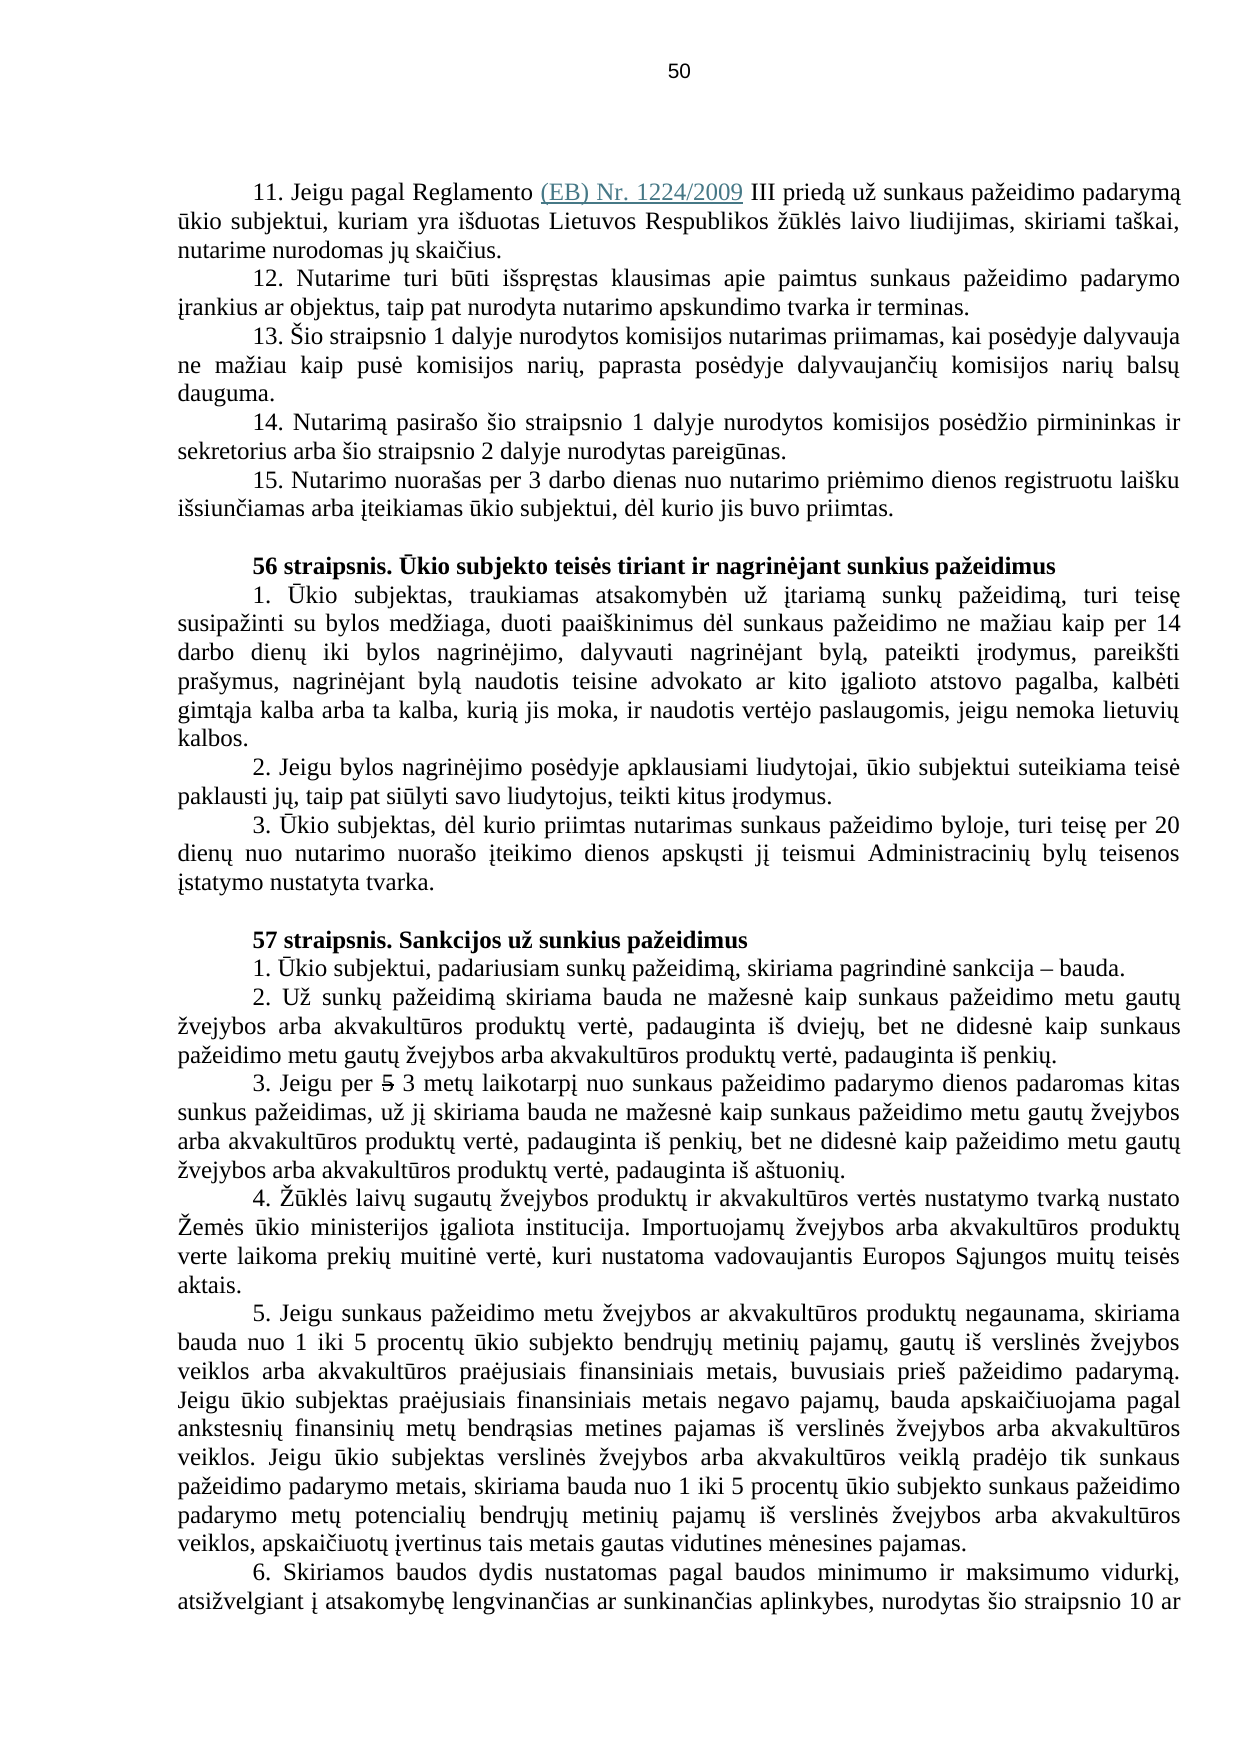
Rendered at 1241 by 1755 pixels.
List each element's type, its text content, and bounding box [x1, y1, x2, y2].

text 13. Šio straipsnio 1 dalyje nurodytos komisijos nutarimas priimamas, kai posėdyje dalyvauja ne mažiau kaip pusė komisijos narių, paprasta posėdyje dalyvaujančių komisijos narių balsų dauguma. [177, 321, 1181, 407]
text 1. Ūkio subjektas, traukiamas atsakomybėn už įtariamą sunkų pažeidimą, turi teisę susipažinti su bylos medžiaga, duoti paaiškinimus dėl sunkaus pažeidimo ne mažiau kaip per 14 darbo dienų iki bylos nagrinėjimo, dalyvauti nagrinėjant bylą, pateikti įrodymus, pareikšti prašymus, nagrinėjant bylą naudotis teisine advokato ar kito įgalioto atstovo pagalba, kalbėti gimtąja kalba arba ta kalba, kurią jis moka, ir naudotis vertėjo paslaugomis, jeigu nemoka lietuvių kalbos. [177, 580, 1181, 752]
text 5. Jeigu sunkaus pažeidimo metu žvejybos ar akvakultūros produktų negaunama, skiriama bauda nuo 1 iki 5 procentų ūkio subjekto bendrųjų metinių pajamų, gautų iš verslinės žvejybos veiklos arba akvakultūros praėjusiais finansiniais metais, buvusiais prieš pažeidimo padarymą. Jeigu ūkio subjektas praėjusiais finansiniais metais negavo pajamų, bauda apskaičiuojama pagal ankstesnių finansinių metų bendrąsias metines pajamas iš verslinės žvejybos arba akvakultūros veiklos. Jeigu ūkio subjektas verslinės žvejybos arba akvakultūros veiklą pradėjo tik sunkaus pažeidimo padarymo metais, skiriama bauda nuo 1 iki 5 procentų ūkio subjekto sunkaus pažeidimo padarymo metų potencialių bendrųjų metinių pajamų iš verslinės žvejybos arba akvakultūros veiklos, apskaičiuotų įvertinus tais metais gautas vidutines mėnesines pajamas. [177, 1298, 1181, 1557]
text 6. Skiriamos baudos dydis nustatomas pagal baudos minimumo ir maksimumo vidurkį, atsižvelgiant į atsakomybę lengvinančias ar sunkinančias aplinkybes, nurodytas šio straipsnio 10 ar [177, 1557, 1181, 1615]
text 56 straipsnis. Ūkio subjekto teisės tiriant ir nagrinėjant sunkius pažeidimus [252, 551, 1181, 580]
text 3. Ūkio subjektas, dėl kurio priimtas nutarimas sunkaus pažeidimo byloje, turi teisę per 20 dienų nuo nutarimo nuorašo įteikimo dienos apskųsti jį teismui Administracinių bylų teisenos įstatymo nustatyta tvarka. [177, 810, 1181, 896]
text 11. Jeigu pagal Reglamento (EB) Nr. 1224/2009 III priedą už sunkaus pažeidimo padarymą ūkio subjektui, kuriam yra išduotas Lietuvos Respublikos žūklės laivo liudijimas, skiriami taškai, nutarime nurodomas jų skaičius. [177, 177, 1181, 263]
text 4. Žūklės laivų sugautų žvejybos produktų ir akvakultūros vertės nustatymo tvarką nustato Žemės ūkio ministerijos įgaliota institucija. Importuojamų žvejybos arba akvakultūros produktų verte laikoma prekių muitinė vertė, kuri nustatoma vadovaujantis Europos Sąjungos muitų teisės aktais. [177, 1183, 1181, 1298]
text 2. Už sunkų pažeidimą skiriama bauda ne mažesnė kaip sunkaus pažeidimo metu gautų žvejybos arba akvakultūros produktų vertė, padauginta iš dviejų, bet ne didesnė kaip sunkaus pažeidimo metu gautų žvejybos arba akvakultūros produktų vertė, padauginta iš penkių. [177, 982, 1181, 1068]
text 1. Ūkio subjektui, padariusiam sunkų pažeidimą, skiriama pagrindinė sankcija – bauda. [177, 953, 1181, 982]
text 12. Nutarime turi būti išspręstas klausimas apie paimtus sunkaus pažeidimo padarymo įrankius ar objektus, taip pat nurodyta nutarimo apskundimo tvarka ir terminas. [177, 263, 1181, 321]
text 15. Nutarimo nuorašas per 3 darbo dienas nuo nutarimo priėmimo dienos registruotu laišku išsiunčiamas arba įteikiamas ūkio subjektui, dėl kurio jis buvo priimtas. [177, 465, 1181, 522]
text 3. Jeigu per 5 3 metų laikotarpį nuo sunkaus pažeidimo padarymo dienos padaromas kitas sunkus pažeidimas, už jį skiriama bauda ne mažesnė kaip sunkaus pažeidimo metu gautų žvejybos arba akvakultūros produktų vertė, padauginta iš penkių, bet ne didesnė kaip pažeidimo metu gautų žvejybos arba akvakultūros produktų vertė, padauginta iš aštuonių. [177, 1068, 1181, 1183]
text 57 straipsnis. Sankcijos už sunkius pažeidimus [252, 925, 1181, 953]
text 2. Jeigu bylos nagrinėjimo posėdyje apklausiami liudytojai, ūkio subjektui suteikiama teisė paklausti jų, taip pat siūlyti savo liudytojus, teikti kitus įrodymus. [177, 752, 1181, 810]
text 14. Nutarimą pasirašo šio straipsnio 1 dalyje nurodytos komisijos posėdžio pirmininkas ir sekretorius arba šio straipsnio 2 dalyje nurodytas pareigūnas. [177, 407, 1181, 465]
